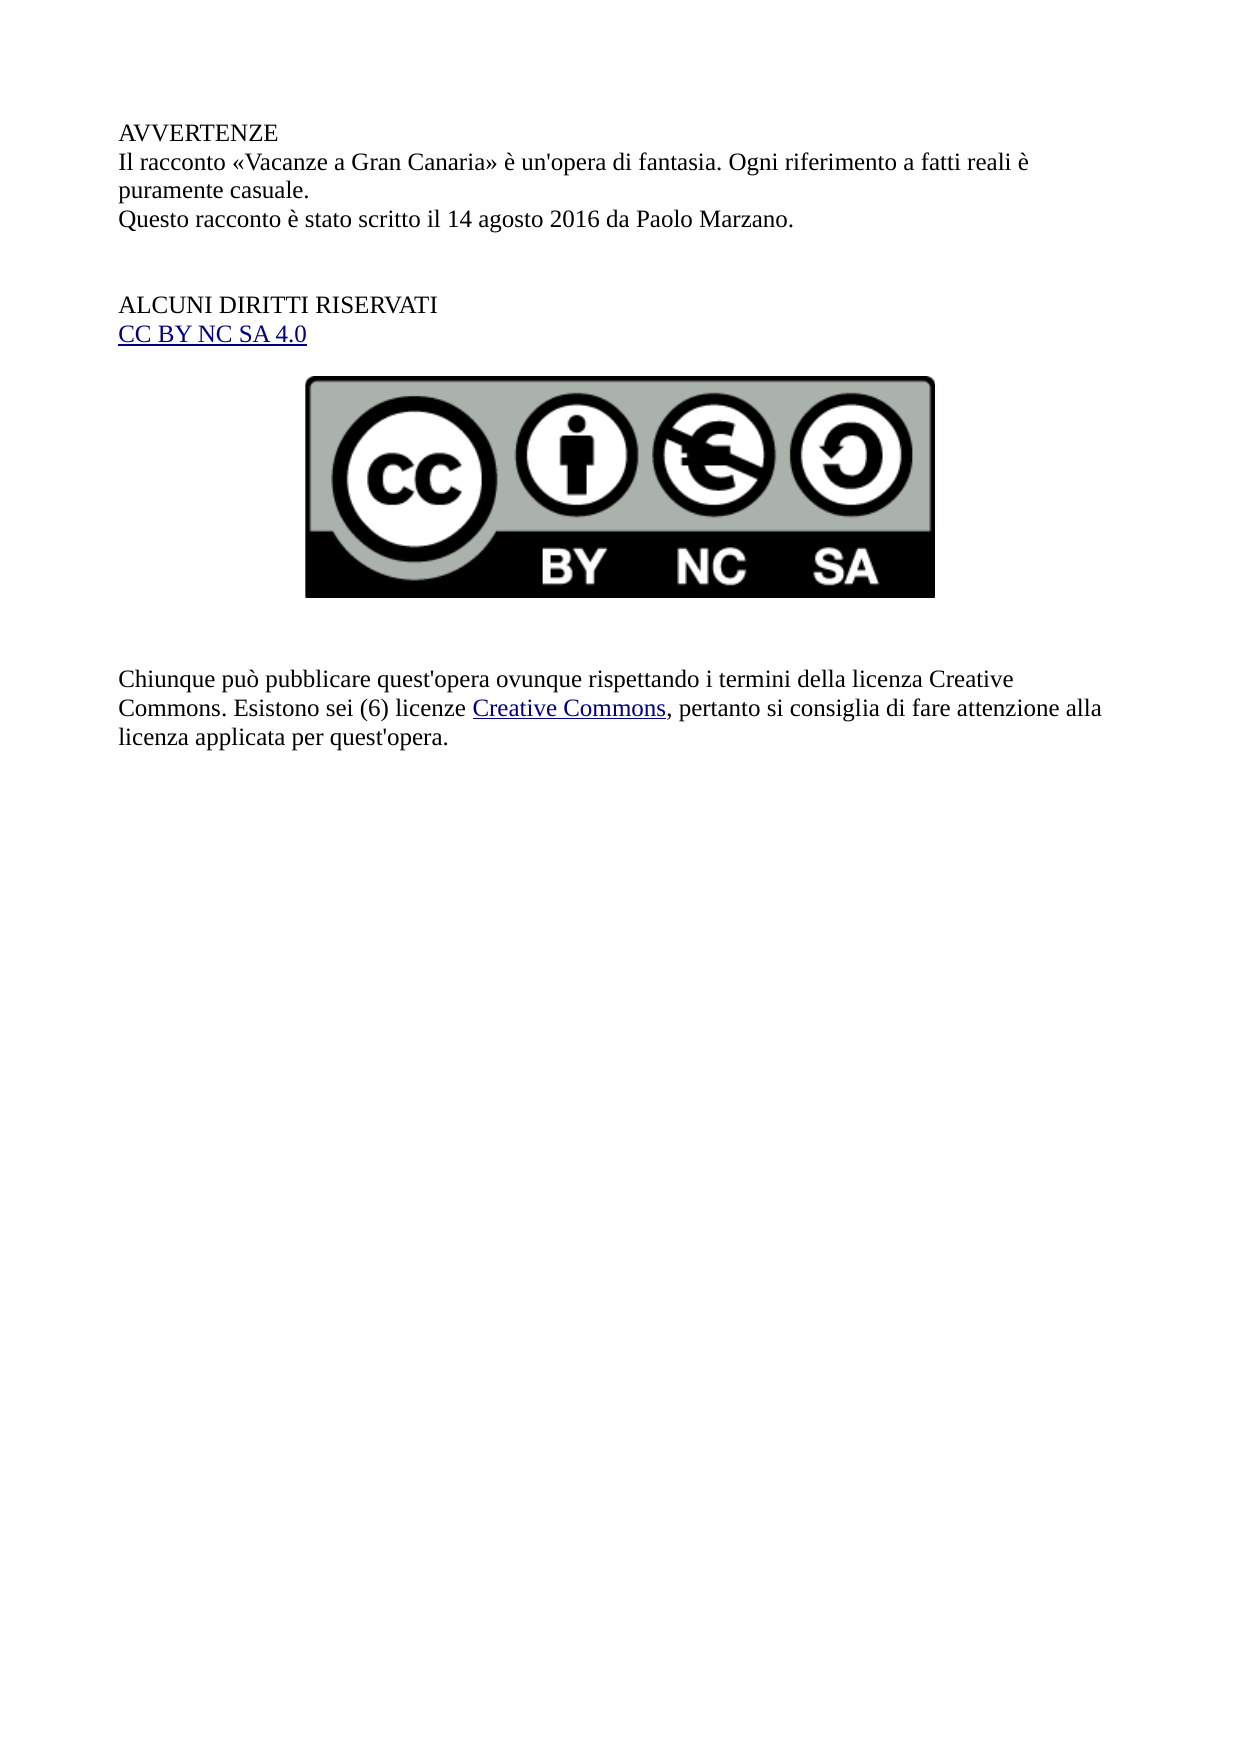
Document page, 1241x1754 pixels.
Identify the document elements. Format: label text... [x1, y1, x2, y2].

text ALCUNI DIRITTI RISERVATI [118, 291, 1122, 319]
text AVVERTENZE [118, 118, 1122, 147]
text Il racconto «Vacanze a Gran Canaria» è un'opera di fantasia. Ogni riferimento a fatti reali è puramente casuale. [118, 147, 1122, 204]
text Questo racconto è stato scritto il 14 agosto 2016 da Paolo Marzano. [118, 204, 1122, 233]
picture [305, 376, 935, 598]
text CC BY NC SA 4.0 [118, 319, 1122, 348]
text Chiunque può pubblicare quest'opera ovunque rispettando i termini della licenza Creative Commons. Esistono sei (6) licenze Creative Commons, pertanto si consiglia di fare attenzione alla licenza applicata per quest'opera. [118, 664, 1122, 751]
